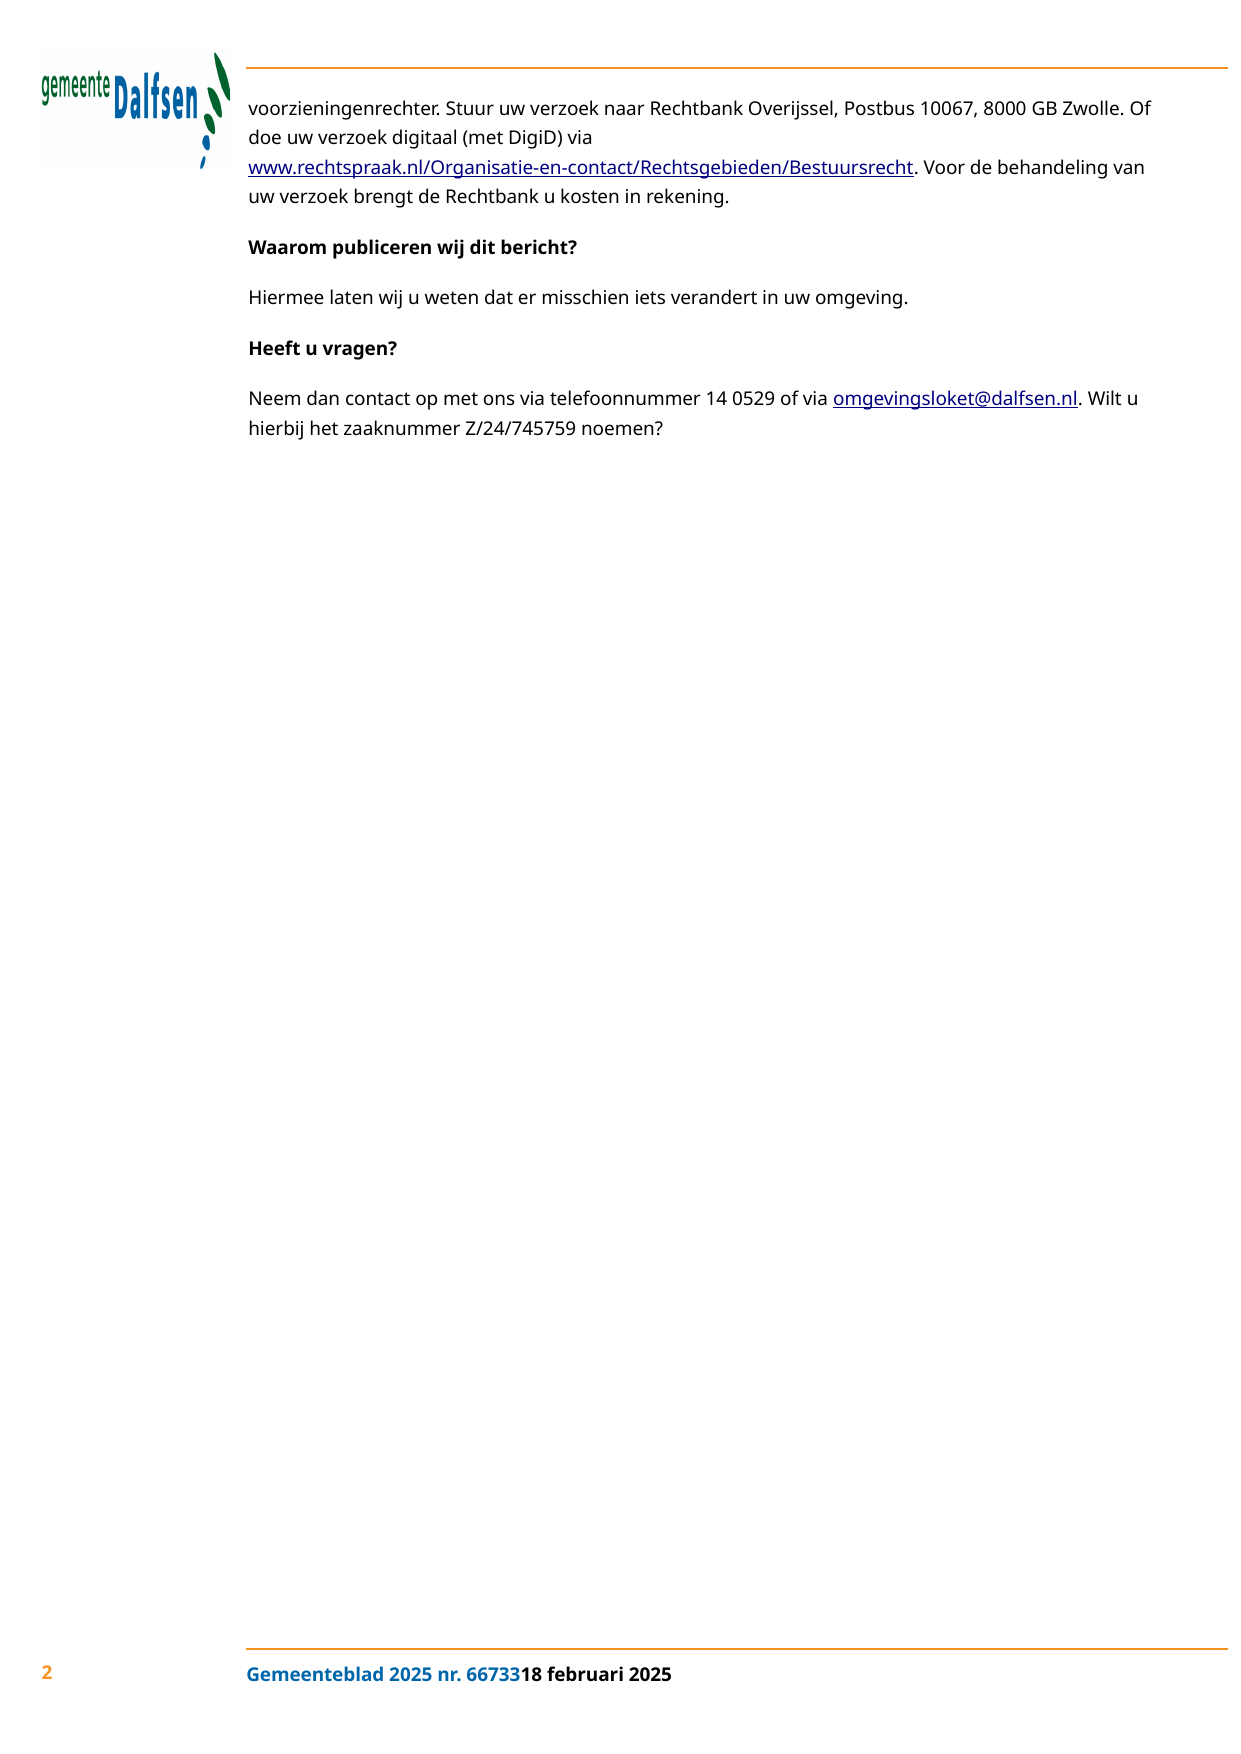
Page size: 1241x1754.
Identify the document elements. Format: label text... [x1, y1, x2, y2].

text Heeft u vragen? [248, 335, 1152, 361]
text Neem dan contact op met ons via telefoonnummer 14 0529 of via omgevingsloket@dalfsen.nl. Wilt u hierbij het zaaknummer Z/24/745759 noemen? [248, 385, 1152, 441]
picture [41, 47, 231, 172]
text voorzieningenrechter. Stuur uw verzoek naar Rechtbank Overijssel, Postbus 10067, 8000 GB Zwolle. Of doe uw verzoek digitaal (met DigiD) via www.rechtspraak.nl/Organisatie-en-contact/Rechtsgebieden/Bestuursrecht. Voor de behandeling van uw verzoek brengt de Rechtbank u kosten in rekening. [248, 95, 1152, 209]
text Waarom publiceren wij dit bericht? [248, 234, 1152, 260]
text Hiermee laten wij u weten dat er misschien iets verandert in uw omgeving. [248, 284, 1152, 310]
